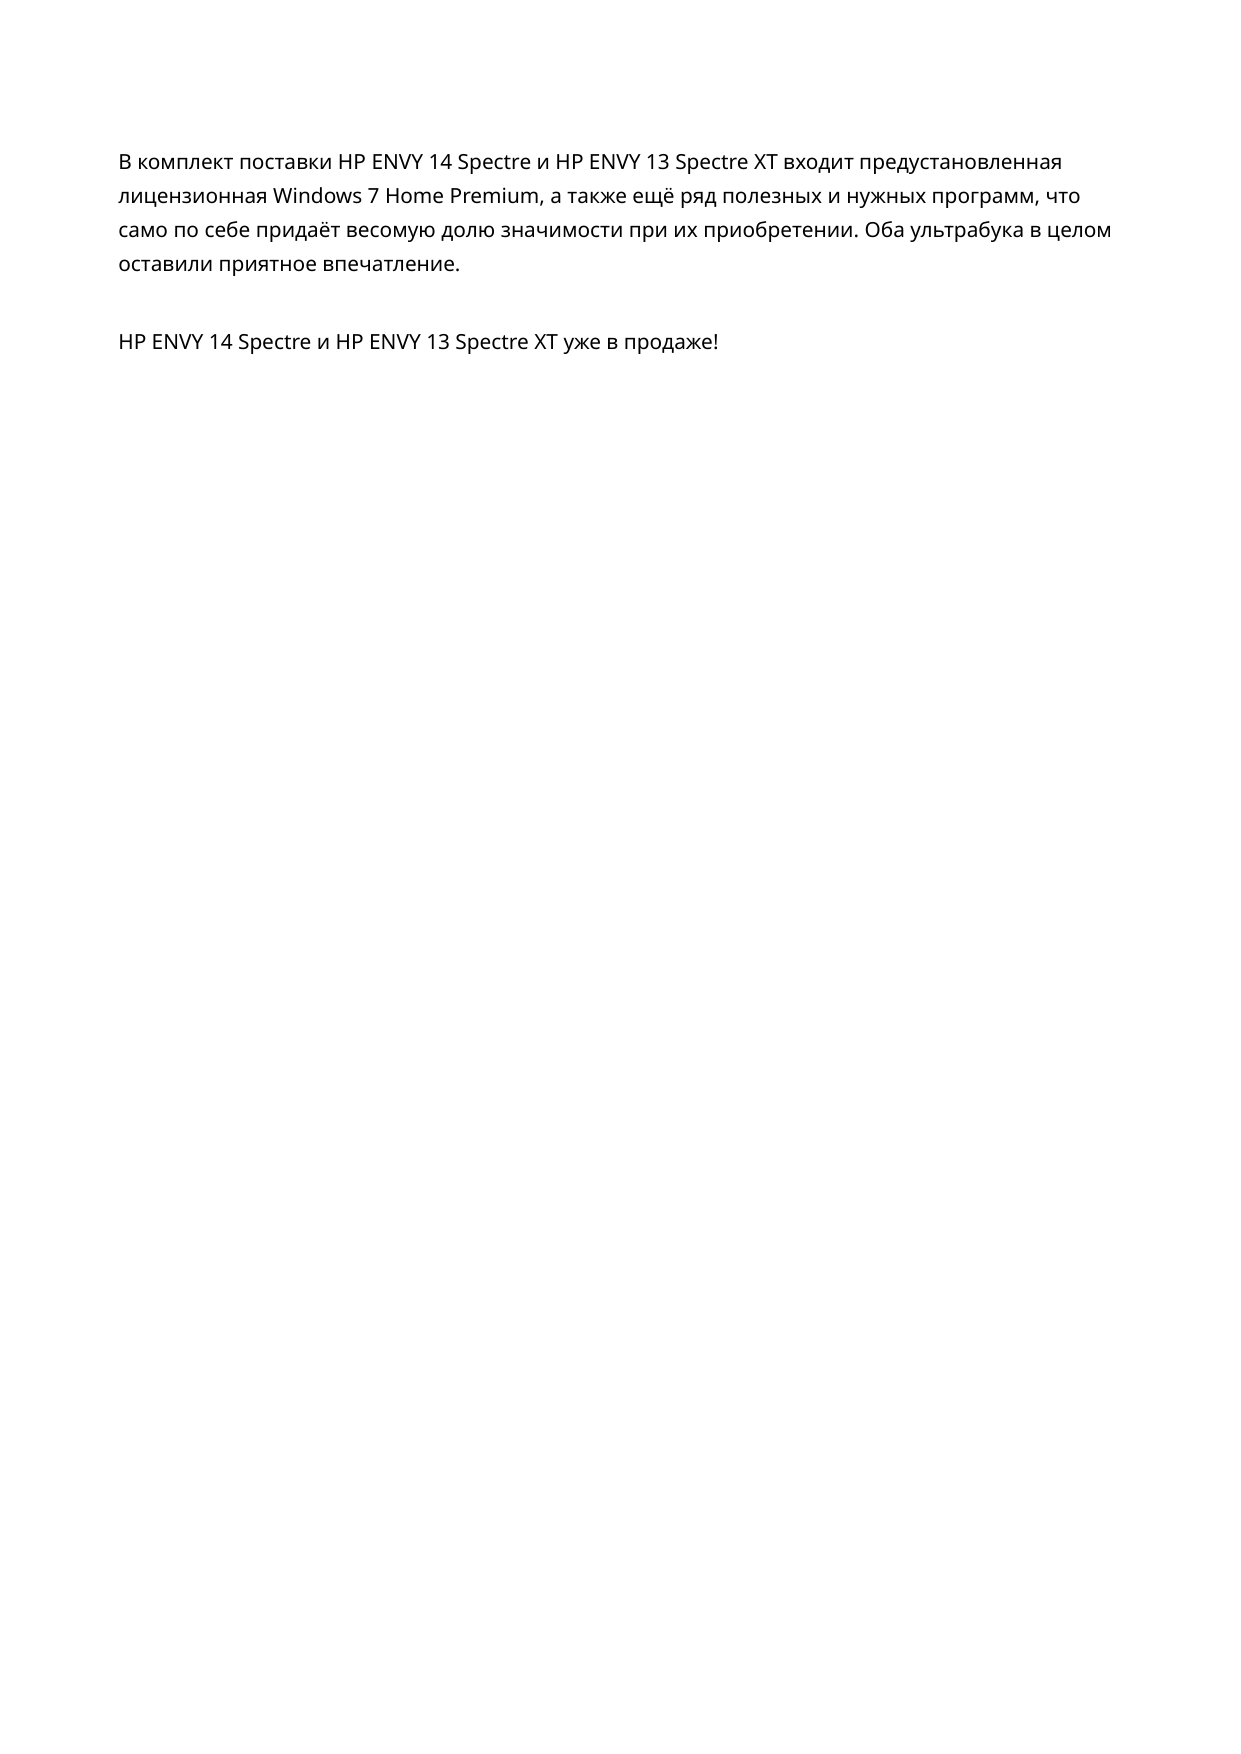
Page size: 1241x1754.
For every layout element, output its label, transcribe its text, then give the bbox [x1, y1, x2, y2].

text HP ENVY 14 Spectre и HP ENVY 13 Spectre XT уже в продаже! [118, 298, 1122, 356]
text В комплект поставки HP ENVY 14 Spectre и HP ENVY 13 Spectre XT входит предустановленная лицензионная Windows 7 Home Premium, а также ещё ряд полезных и нужных программ, что само по себе придаёт весомую долю значимости при их приобретении. Оба ультрабука в целом оставили приятное впечатление. [118, 118, 1122, 278]
